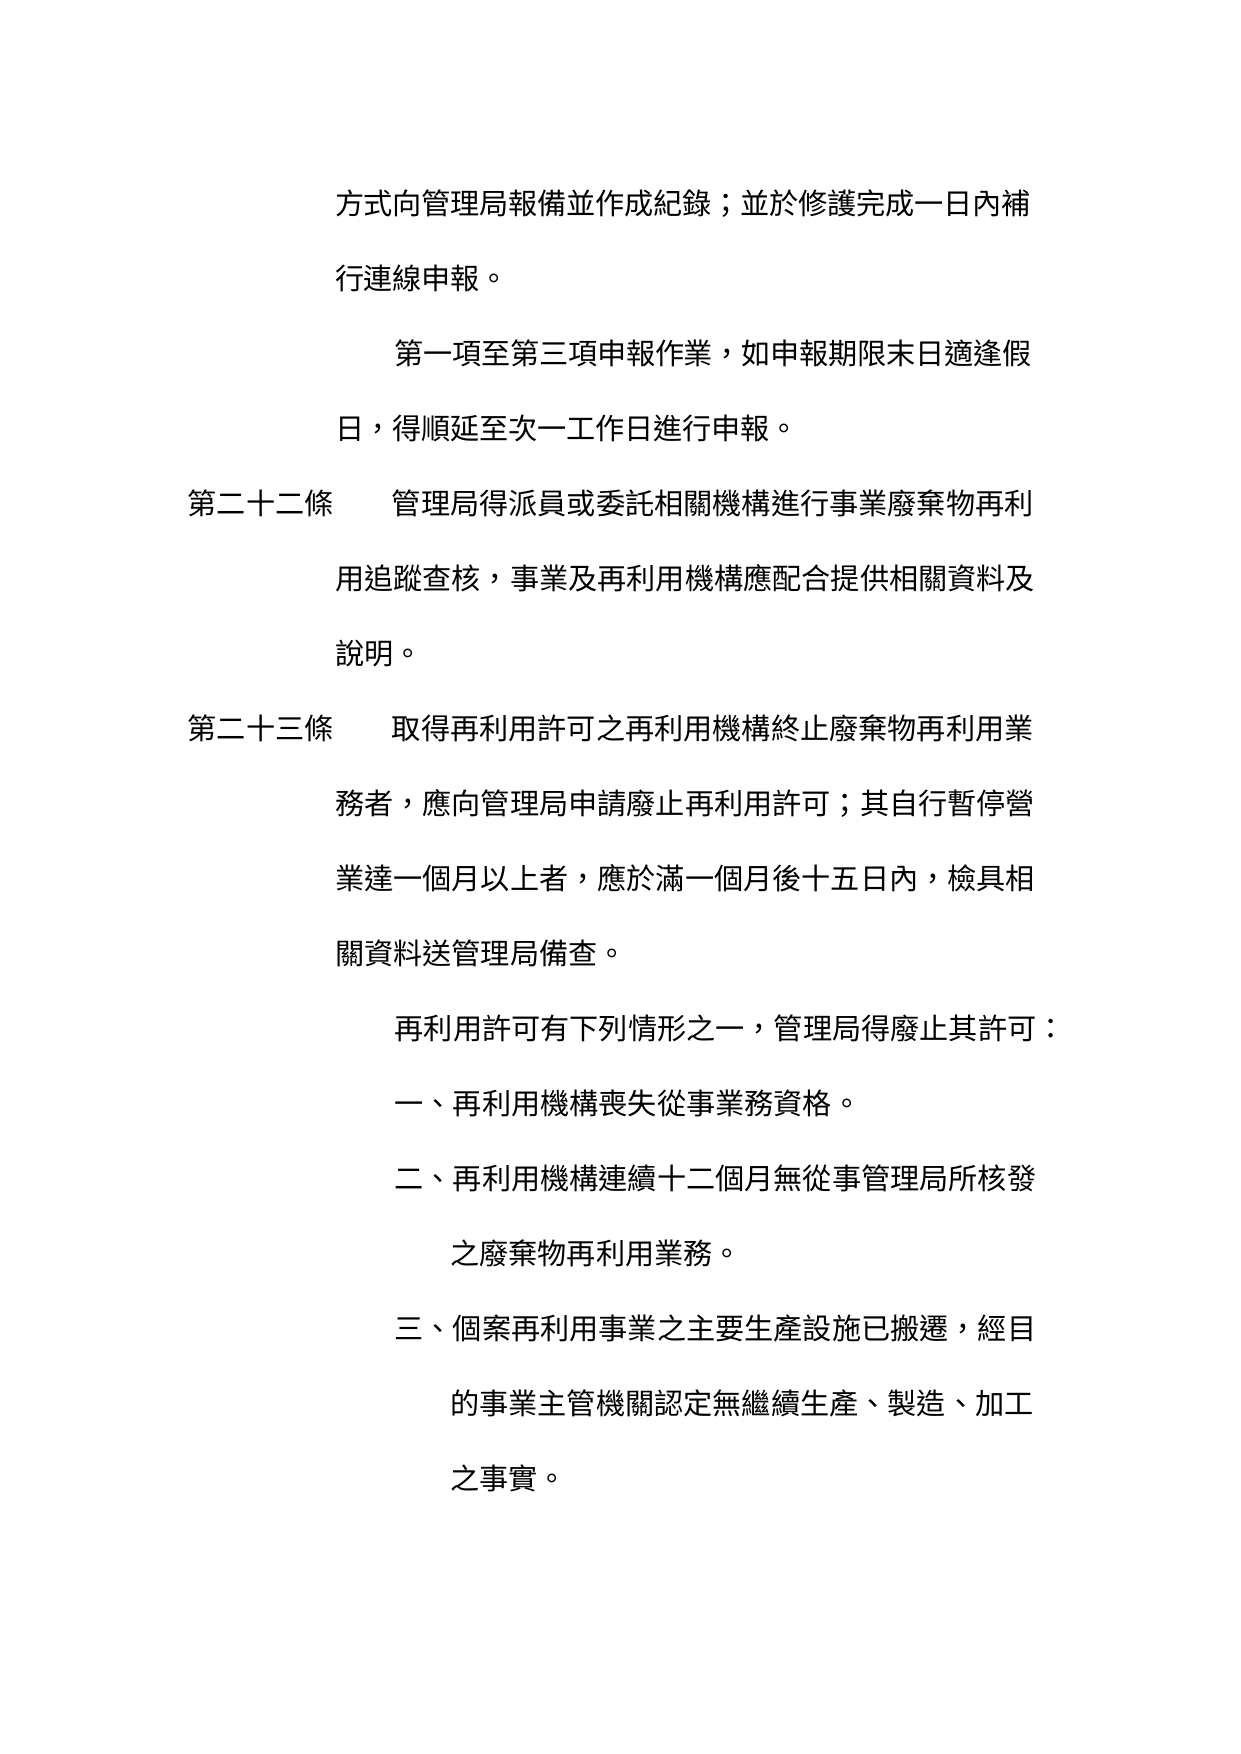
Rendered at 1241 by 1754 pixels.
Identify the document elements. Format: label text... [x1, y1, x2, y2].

text 第二十三條 取得再利用許可之再利用機構終止廢棄物再利用業務者，應向管理局申請廢止再利用許可；其自行暫停營業達一個月以上者，應於滿一個月後十五日內，檢具相關資料送管理局備查。 [187, 689, 1053, 989]
text 第二十二條 管理局得派員或委託相關機構進行事業廢棄物再利用追蹤查核，事業及再利用機構應配合提供相關資料及說明。 [187, 464, 1053, 689]
text 第一項至第三項申報作業，如申報期限末日適逢假日，得順延至次一工作日進行申報。 [335, 314, 1053, 464]
text 三、個案再利用事業之主要生產設施已搬遷，經目的事業主管機關認定無繼續生產、製造、加工之事實。 [394, 1289, 1053, 1514]
text 二、再利用機構連續十二個月無從事管理局所核發之廢棄物再利用業務。 [394, 1139, 1053, 1289]
text 再利用許可有下列情形之一，管理局得廢止其許可： [335, 989, 1053, 1064]
text 一、再利用機構喪失從事業務資格。 [394, 1064, 1053, 1139]
text 方式向管理局報備並作成紀錄；並於修護完成一日內補行連線申報。 [335, 164, 1053, 314]
